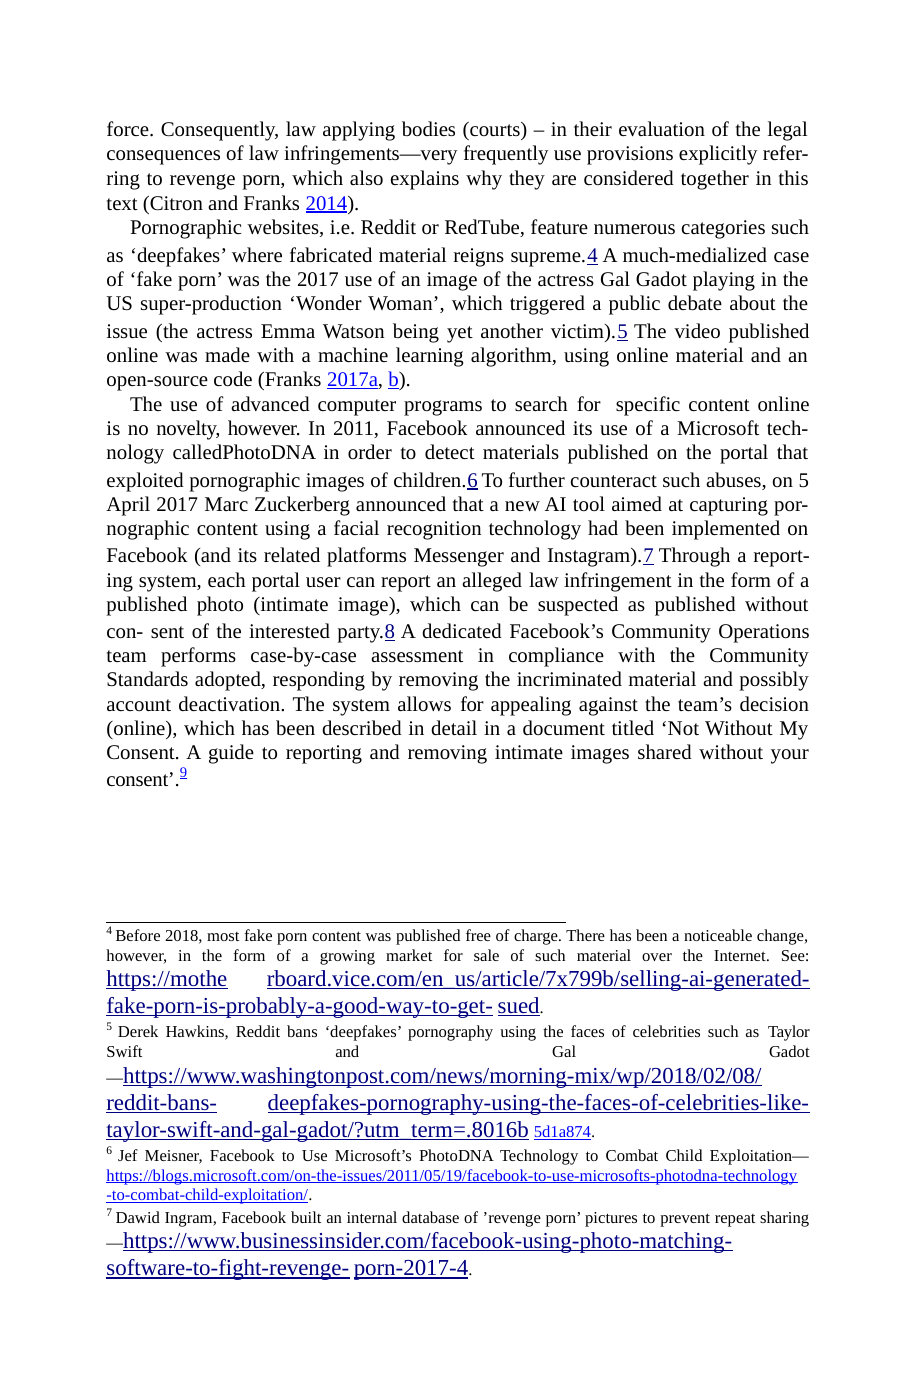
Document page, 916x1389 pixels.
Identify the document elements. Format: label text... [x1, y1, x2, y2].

text 5 Derek Hawkins, Reddit bans ‘deepfakes’ pornography using the faces of celebrities such as Taylor Swift and Gal Gadot—https://www.washingtonpost.com/news/morning-mix/wp/2018/02/08/reddit-bans- deepfakes-pornography-using-the-faces-of-celebrities-like-taylor-swift-and-gal-gadot/?utm_term=.8016b 5d1a874. [106, 1020, 810, 1142]
text The use of advanced computer programs to search for specific content online is no novelty, however. In 2011, Facebook announced its use of a Microsoft tech- nology calledPhotoDNA in order to detect materials published on the portal that exploited pornographic images of children.6 To further counteract such abuses, on 5 April 2017 Marc Zuckerberg announced that a new AI tool aimed at capturing por- nographic content using a facial recognition technology had been implemented on Facebook (and its related platforms Messenger and Instagram).7 Through a report- ing system, each portal user can report an alleged law infringement in the form of a published photo (intimate image), which can be suspected as published without con- sent of the interested party.8 A dedicated Facebook’s Community Operations team performs case-by-case assessment in compliance with the Community Standards adopted, responding by removing the incriminated material and possibly account deactivation. The system allows for appealing against the team’s decision (online), which has been described in detail in a document titled ‘Not Without My Consent. A guide to reporting and removing intimate images shared without your consent’.9 [106, 392, 810, 791]
text force. Consequently, law applying bodies (courts) – in their evaluation of the legal consequences of law infringements—very frequently use provisions explicitly refer- ring to revenge porn, which also explains why they are considered together in this text (Citron and Franks 2014). [106, 117, 809, 215]
text 7 Dawid Ingram, Facebook built an internal database of ’revenge porn’ pictures to prevent repeat sharing—https://www.businessinsider.com/facebook-using-photo-matching-software-to-fight-revenge- porn-2017-4. [106, 1205, 810, 1281]
text 4 Before 2018, most fake porn content was published free of charge. There has been a noticeable change, however, in the form of a growing market for sale of such material over the Internet. See: https://mothe rboard.vice.com/en_us/article/7x799b/selling-ai-generated-fake-porn-is-probably-a-good-way-to-get- sued. [106, 917, 810, 1019]
text -to-combat-child-exploitation/. [106, 1185, 822, 1204]
text 6 Jef Meisner, Facebook to Use Microsoft’s PhotoDNA Technology to Combat Child Exploitation— https://blogs.microsoft.com/on-the-issues/2011/05/19/facebook-to-use-microsofts-photodna-technology [106, 1143, 809, 1184]
text Pornographic websites, i.e. Reddit or RedTube, feature numerous categories such as ‘deepfakes’ where fabricated material reigns supreme.4 A much-medialized case of ‘fake porn’ was the 2017 use of an image of the actress Gal Gadot playing in the US super-production ‘Wonder Woman’, which triggered a public debate about the issue (the actress Emma Watson being yet another victim).5 The video published online was made with a machine learning algorithm, using online material and an open-source code (Franks 2017a, b). [106, 215, 809, 391]
